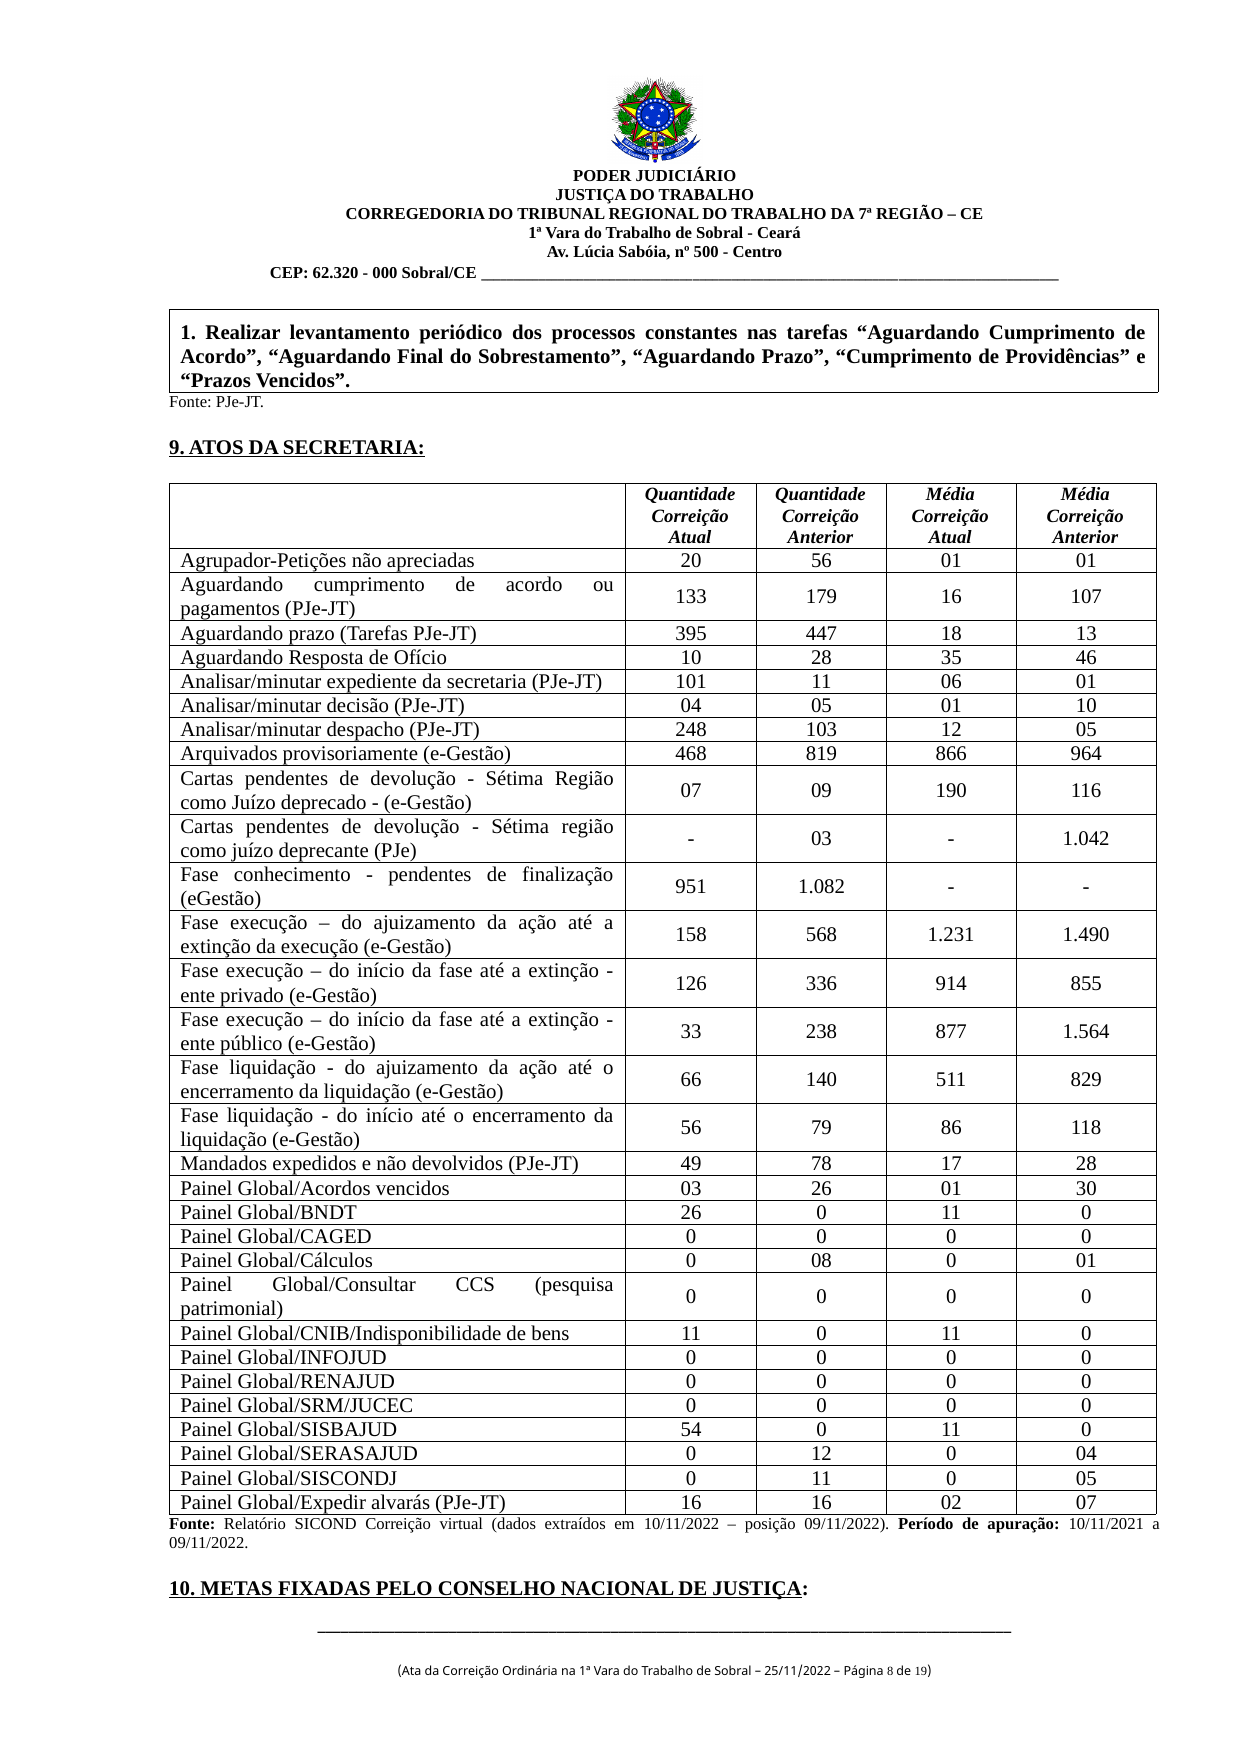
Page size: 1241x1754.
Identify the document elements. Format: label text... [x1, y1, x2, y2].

table_cell 0 [757, 1346, 886, 1369]
table_cell 28 [1017, 1152, 1156, 1175]
table_cell 78 [757, 1152, 886, 1175]
table_cell 20 [626, 549, 756, 572]
table_cell 06 [887, 670, 1016, 693]
table_cell 855 [1017, 959, 1156, 1007]
table_cell Fase liquidação - do ajuizamento da ação até o encerramento da liquidação (e-Gestão) [170, 1056, 625, 1103]
table_cell 11 [626, 1321, 756, 1344]
table_cell Analisar/minutar despacho (PJe-JT) [170, 718, 625, 741]
table_cell 0 [1017, 1201, 1156, 1224]
table_cell 0 [887, 1273, 1016, 1320]
table_cell 35 [887, 646, 1016, 669]
table_cell 0 [626, 1394, 756, 1417]
table_cell Painel Global/SISBAJUD [170, 1418, 625, 1441]
table_cell 0 [887, 1466, 1016, 1489]
table_cell 01 [887, 694, 1016, 717]
table_cell 179 [757, 573, 886, 620]
table_cell 877 [887, 1008, 1016, 1055]
table_cell Painel Global/Cálculos [170, 1249, 625, 1272]
table_cell 10 [1017, 694, 1156, 717]
table_cell 46 [1017, 646, 1156, 669]
table_cell Painel Global/SISCONDJ [170, 1466, 625, 1489]
table_cell 829 [1017, 1056, 1156, 1103]
table_cell 56 [626, 1104, 756, 1151]
table_cell 17 [887, 1152, 1016, 1175]
table_cell 0 [1017, 1418, 1156, 1441]
table_cell 126 [626, 959, 756, 1007]
table_cell 16 [626, 1491, 756, 1514]
table_cell 1.231 [887, 911, 1016, 958]
table_cell 0 [626, 1370, 756, 1393]
table_cell 05 [1017, 1466, 1156, 1489]
table_cell 0 [757, 1273, 886, 1320]
table_cell Painel Global/SRM/JUCEC [170, 1394, 625, 1417]
table_cell Painel Global/SERASAJUD [170, 1442, 625, 1465]
table_cell 0 [1017, 1321, 1156, 1344]
table_cell 54 [626, 1418, 756, 1441]
table_cell 86 [887, 1104, 1016, 1151]
picture [607, 75, 703, 164]
table_cell 10 [626, 646, 756, 669]
table_cell Painel Global/CAGED [170, 1225, 625, 1248]
table_cell 0 [887, 1370, 1016, 1393]
text Fonte: Relatório SICOND Correição virtual (dados extraídos em 10/11/2022 – posição 09/11/2022). Período de apuração: 10/11/2021 a 09/11/2022. [169, 1514, 1160, 1552]
table_header [170, 484, 625, 548]
text 9. ATOS DA SECRETARIA: [169, 435, 1160, 459]
table_cell 107 [1017, 573, 1156, 620]
table_cell 1.490 [1017, 911, 1156, 958]
table_cell 248 [626, 718, 756, 741]
table_cell 49 [626, 1152, 756, 1175]
table_cell 0 [626, 1442, 756, 1465]
table_cell Aguardando prazo (Tarefas PJe-JT) [170, 621, 625, 644]
table_cell 0 [757, 1225, 886, 1248]
table_cell 05 [757, 694, 886, 717]
table_cell 951 [626, 863, 756, 910]
table_cell 0 [626, 1466, 756, 1489]
table_cell 08 [757, 1249, 886, 1272]
table_cell 18 [887, 621, 1016, 644]
table_cell - [1017, 863, 1156, 910]
table_cell Painel Global/Acordos vencidos [170, 1176, 625, 1199]
table_cell 11 [887, 1321, 1016, 1344]
table_header Quantidade Correição Anterior [757, 484, 886, 548]
table_cell Arquivados provisoriamente (e-Gestão) [170, 742, 625, 765]
table_cell 26 [757, 1176, 886, 1199]
table_cell 56 [757, 549, 886, 572]
table_cell Fase execução – do início da fase até a extinção - ente público (e-Gestão) [170, 1008, 625, 1055]
table_cell 0 [887, 1346, 1016, 1369]
table_cell 0 [887, 1442, 1016, 1465]
table_cell 07 [1017, 1491, 1156, 1514]
table_cell 11 [887, 1201, 1016, 1224]
table_cell 238 [757, 1008, 886, 1055]
table_cell 09 [757, 766, 886, 814]
table_cell 66 [626, 1056, 756, 1103]
table_cell 190 [887, 766, 1016, 814]
table_cell 140 [757, 1056, 886, 1103]
table_cell 04 [1017, 1442, 1156, 1465]
table_cell Painel Global/INFOJUD [170, 1346, 625, 1369]
table_cell 03 [626, 1176, 756, 1199]
table_cell 33 [626, 1008, 756, 1055]
table_cell Painel Global/BNDT [170, 1201, 625, 1224]
table_header Média Correição Anterior [1017, 484, 1156, 548]
table_cell 568 [757, 911, 886, 958]
table_cell 511 [887, 1056, 1016, 1103]
table_cell 116 [1017, 766, 1156, 814]
table_cell 0 [757, 1321, 886, 1344]
table_cell Painel Global/Consultar CCS (pesquisa patrimonial) [170, 1273, 625, 1320]
table_cell 04 [626, 694, 756, 717]
table_cell 03 [757, 815, 886, 862]
table_cell 12 [887, 718, 1016, 741]
table_cell 395 [626, 621, 756, 644]
table_cell 02 [887, 1491, 1016, 1514]
table_cell 336 [757, 959, 886, 1007]
table_cell 0 [887, 1249, 1016, 1272]
table_cell Painel Global/CNIB/Indisponibilidade de bens [170, 1321, 625, 1344]
table_header Média Correição Atual [887, 484, 1016, 548]
table_cell 866 [887, 742, 1016, 765]
table_cell 01 [887, 549, 1016, 572]
table_cell 30 [1017, 1176, 1156, 1199]
table_cell 0 [757, 1394, 886, 1417]
table_cell Fase execução – do ajuizamento da ação até a extinção da execução (e-Gestão) [170, 911, 625, 958]
table_cell 11 [757, 670, 886, 693]
table_cell 103 [757, 718, 886, 741]
table_cell 101 [626, 670, 756, 693]
table_cell Agrupador-Petições não apreciadas [170, 549, 625, 572]
table_cell Cartas pendentes de devolução - Sétima região como juízo deprecante (PJe) [170, 815, 625, 862]
table_cell 28 [757, 646, 886, 669]
table_cell 0 [887, 1394, 1016, 1417]
table_cell Painel Global/Expedir alvarás (PJe-JT) [170, 1491, 625, 1514]
table_cell 0 [1017, 1273, 1156, 1320]
table_cell 12 [757, 1442, 886, 1465]
table_cell 0 [626, 1225, 756, 1248]
table_cell Fase liquidação - do início até o encerramento da liquidação (e-Gestão) [170, 1104, 625, 1151]
table_cell 447 [757, 621, 886, 644]
table_cell Mandados expedidos e não devolvidos (PJe-JT) [170, 1152, 625, 1175]
table_cell Aguardando Resposta de Ofício [170, 646, 625, 669]
table_cell 16 [887, 573, 1016, 620]
table_cell - [626, 815, 756, 862]
table_cell 1.082 [757, 863, 886, 910]
table_cell 1. Realizar levantamento periódico dos processos constantes nas tarefas “Aguardando Cumprimento de Acordo”, “Aguardando Final do Sobrestamento”, “Aguardando Prazo”, “Cumprimento de Providências” e “Prazos Vencidos”. [170, 310, 1158, 392]
table_cell 0 [1017, 1346, 1156, 1369]
table_cell 133 [626, 573, 756, 620]
table_cell Painel Global/RENAJUD [170, 1370, 625, 1393]
text 10. METAS FIXADAS PELO CONSELHO NACIONAL DE JUSTIÇA: [169, 1576, 1160, 1600]
table_cell 01 [887, 1176, 1016, 1199]
table_cell 158 [626, 911, 756, 958]
table_header Quantidade Correição Atual [626, 484, 756, 548]
table_cell Cartas pendentes de devolução - Sétima Região como Juízo deprecado - (e-Gestão) [170, 766, 625, 814]
table_cell 26 [626, 1201, 756, 1224]
table_cell 0 [887, 1225, 1016, 1248]
text Fonte: PJe-JT. [169, 392, 1160, 411]
table_cell 79 [757, 1104, 886, 1151]
table_cell Fase execução – do início da fase até a extinção - ente privado (e-Gestão) [170, 959, 625, 1007]
table_cell 1.042 [1017, 815, 1156, 862]
table_cell 01 [1017, 549, 1156, 572]
table_cell Fase conhecimento - pendentes de finalização (eGestão) [170, 863, 625, 910]
table_cell - [887, 815, 1016, 862]
table_cell Analisar/minutar expediente da secretaria (PJe-JT) [170, 670, 625, 693]
table_cell 0 [757, 1201, 886, 1224]
table_cell 07 [626, 766, 756, 814]
table_cell 13 [1017, 621, 1156, 644]
table_cell 0 [757, 1418, 886, 1441]
table_cell 914 [887, 959, 1016, 1007]
table_cell 118 [1017, 1104, 1156, 1151]
table_cell 964 [1017, 742, 1156, 765]
table_cell 0 [626, 1273, 756, 1320]
table_cell 11 [757, 1466, 886, 1489]
table_cell 1.564 [1017, 1008, 1156, 1055]
table_cell 01 [1017, 1249, 1156, 1272]
table_cell 0 [757, 1370, 886, 1393]
table_cell 468 [626, 742, 756, 765]
table_cell 0 [626, 1249, 756, 1272]
table_cell 16 [757, 1491, 886, 1514]
table_cell 819 [757, 742, 886, 765]
table_cell 05 [1017, 718, 1156, 741]
table_cell 0 [1017, 1394, 1156, 1417]
table_cell 01 [1017, 670, 1156, 693]
table_cell 0 [626, 1346, 756, 1369]
table_cell 11 [887, 1418, 1016, 1441]
table_cell Aguardando cumprimento de acordo ou pagamentos (PJe-JT) [170, 573, 625, 620]
table_cell Analisar/minutar decisão (PJe-JT) [170, 694, 625, 717]
table_cell 0 [1017, 1370, 1156, 1393]
table_cell - [887, 863, 1016, 910]
table_cell 0 [1017, 1225, 1156, 1248]
